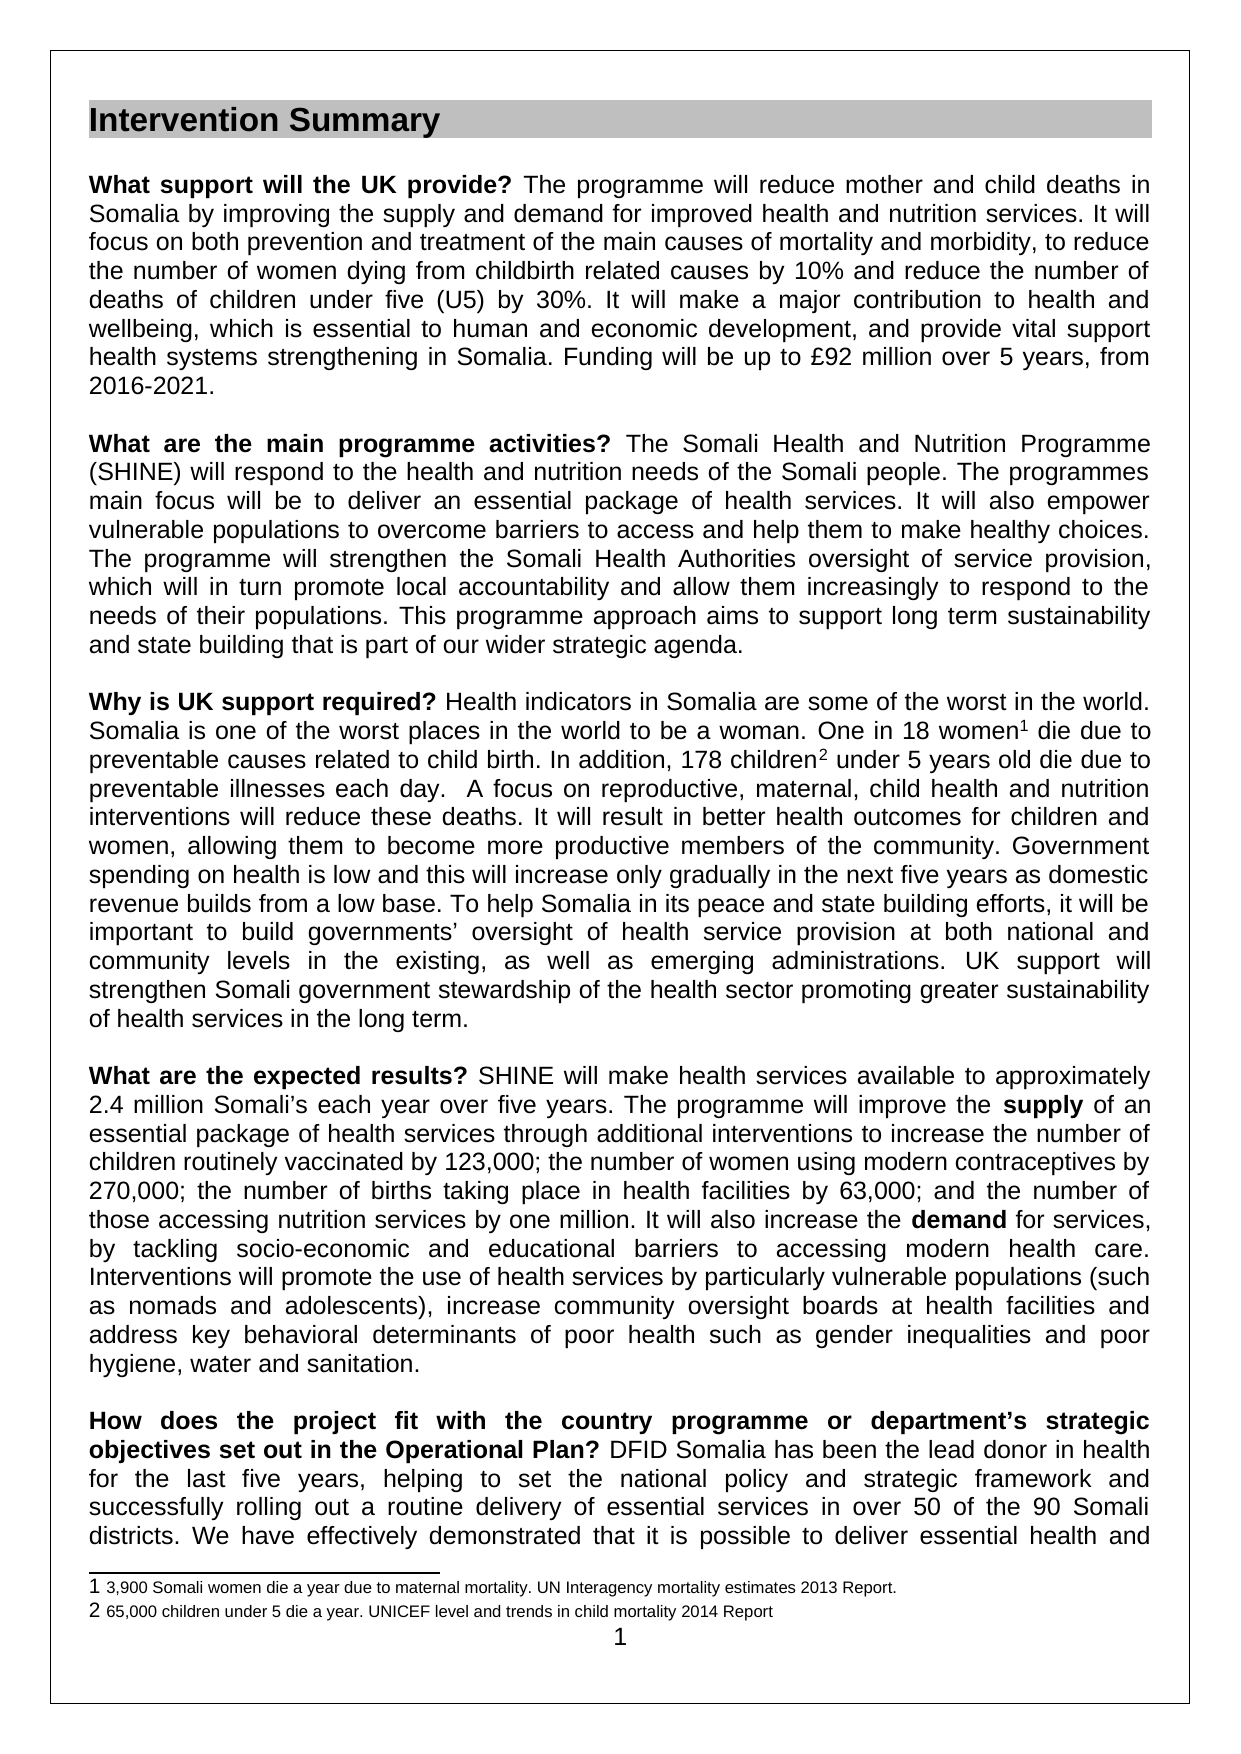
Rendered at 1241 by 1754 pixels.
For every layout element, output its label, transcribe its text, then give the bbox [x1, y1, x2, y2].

subtitle Intervention Summary [89, 100, 1152, 138]
text Why is UK support required? Health indicators in Somalia are some of the worst in the world. Somalia is one of the worst places in the world to be a woman. One in 18 women die due to preventable causes related to child birth. In addition, 178 children under 5 years old die due to preventable illnesses each day. A focus on reproductive, maternal, child health and nutrition interventions will reduce these deaths. It will result in better health outcomes for children and women, allowing them to become more productive members of the community. Government spending on health is low and this will increase only gradually in the next five years as domestic revenue builds from a low base. To help Somalia in its peace and state building efforts, it will be important to build governments’ oversight of health service provision at both national and community levels in the existing, as well as emerging administrations. UK support will strengthen Somali government stewardship of the health sector promoting greater sustainability of health services in the long term. [89, 687, 1152, 1032]
text What support will the UK provide? The programme will reduce mother and child deaths in Somalia by improving the supply and demand for improved health and nutrition services. It will focus on both prevention and treatment of the main causes of mortality and morbidity, to reduce the number of women dying from childbirth related causes by 10% and reduce the number of deaths of children under five (U5) by 30%. It will make a major contribution to health and wellbeing, which is essential to human and economic development, and provide vital support health systems strengthening in Somalia. Funding will be up to £92 million over 5 years, from 2016-2021. [89, 170, 1152, 400]
text How does the project fit with the country programme or department’s strategic objectives set out in the Operational Plan? DFID Somalia has been the lead donor in health for the last five years, helping to set the national policy and strategic framework and successfully rolling out a routine delivery of essential services in over 50 of the 90 Somali districts. We have effectively demonstrated that it is possible to deliver essential health and [89, 1406, 1152, 1550]
text What are the expected results? SHINE will make health services available to approximately 2.4 million Somali’s each year over five years. The programme will improve the supply of an essential package of health services through additional interventions to increase the number of children routinely vaccinated by 123,000; the number of women using modern contraceptives by 270,000; the number of births taking place in health facilities by 63,000; and the number of those accessing nutrition services by one million. It will also increase the demand for services, by tackling socio-economic and educational barriers to accessing modern health care. Interventions will promote the use of health services by particularly vulnerable populations (such as nomads and adolescents), increase community oversight boards at health facilities and address key behavioral determinants of poor health such as gender inequalities and poor hygiene, water and sanitation. [89, 1061, 1152, 1377]
text 65,000 children under 5 die a year. UNICEF level and trends in child mortality 2014 Report [89, 1597, 1152, 1621]
text 3,900 Somali women die a year due to maternal mortality. UN Interagency mortality estimates 2013 Report. [89, 1573, 1152, 1597]
text What are the main programme activities? The Somali Health and Nutrition Programme (SHINE) will respond to the health and nutrition needs of the Somali people. The programmes main focus will be to deliver an essential package of health services. It will also empower vulnerable populations to overcome barriers to access and help them to make healthy choices. The programme will strengthen the Somali Health Authorities oversight of service provision, which will in turn promote local accountability and allow them increasingly to respond to the needs of their populations. This programme approach aims to support long term sustainability and state building that is part of our wider strategic agenda. [89, 429, 1152, 659]
